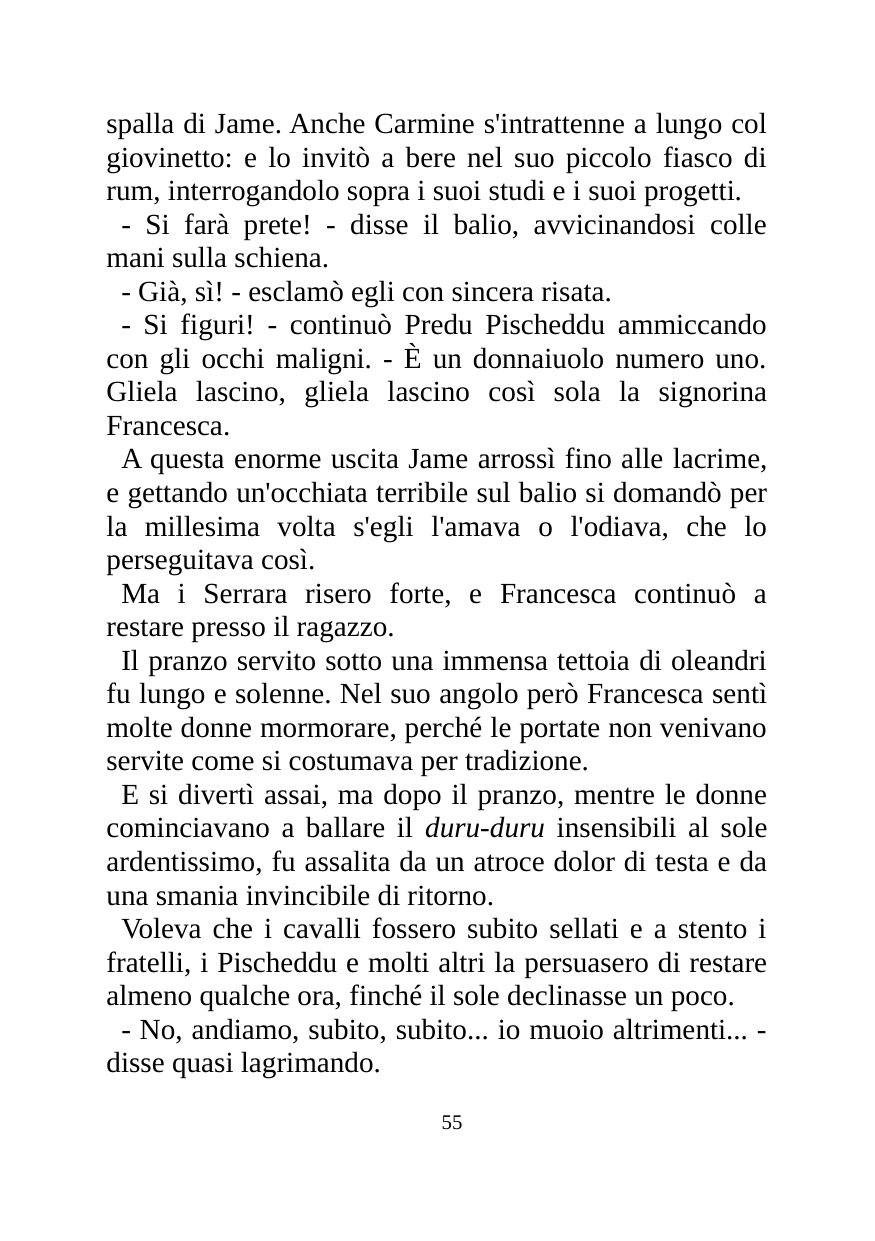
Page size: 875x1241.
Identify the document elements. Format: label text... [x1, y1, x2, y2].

text - Si figuri! - continuò Predu Pischeddu ammiccando con gli occhi maligni. - È un donnaiuolo numero uno. Gliela lascino, gliela lascino così sola la signorina Francesca. [106, 307, 768, 442]
text - Si farà prete! - disse il balio, avvicinandosi colle mani sulla schiena. [106, 207, 768, 274]
text Ma i Serrara risero forte, e Francesca continuò a restare presso il ragazzo. [106, 576, 768, 643]
text A questa enorme uscita Jame arrossì fino alle lacrime, e gettando un'occhiata terribile sul balio si domandò per la millesima volta s'egli l'amava o l'odiava, che lo perseguitava così. [106, 442, 768, 576]
text Voleva che i cavalli fossero subito sellati e a stento i fratelli, i Pischeddu e molti altri la persuasero di restare almeno qualche ora, finché il sole declinasse un poco. [106, 911, 768, 1012]
text - Già, sì! - esclamò egli con sincera risata. [106, 274, 768, 307]
text Il pranzo servito sotto una immensa tettoia di oleandri fu lungo e solenne. Nel suo angolo però Francesca sentì molte donne mormorare, perché le portate non venivano servite come si costumava per tradizione. [106, 643, 768, 777]
text spalla di Jame. Anche Carmine s'intrattenne a lungo col giovinetto: e lo invitò a bere nel suo piccolo fiasco di rum, interrogandolo sopra i suoi studi e i suoi progetti. [106, 106, 768, 207]
text - No, andiamo, subito, subito... io muoio altrimenti... - disse quasi lagrimando. [106, 1012, 768, 1079]
text E si divertì assai, ma dopo il pranzo, mentre le donne cominciavano a ballare il duru-duru insensibili al sole ardentissimo, fu assalita da un atroce dolor di testa e da una smania invincibile di ritorno. [106, 777, 768, 911]
